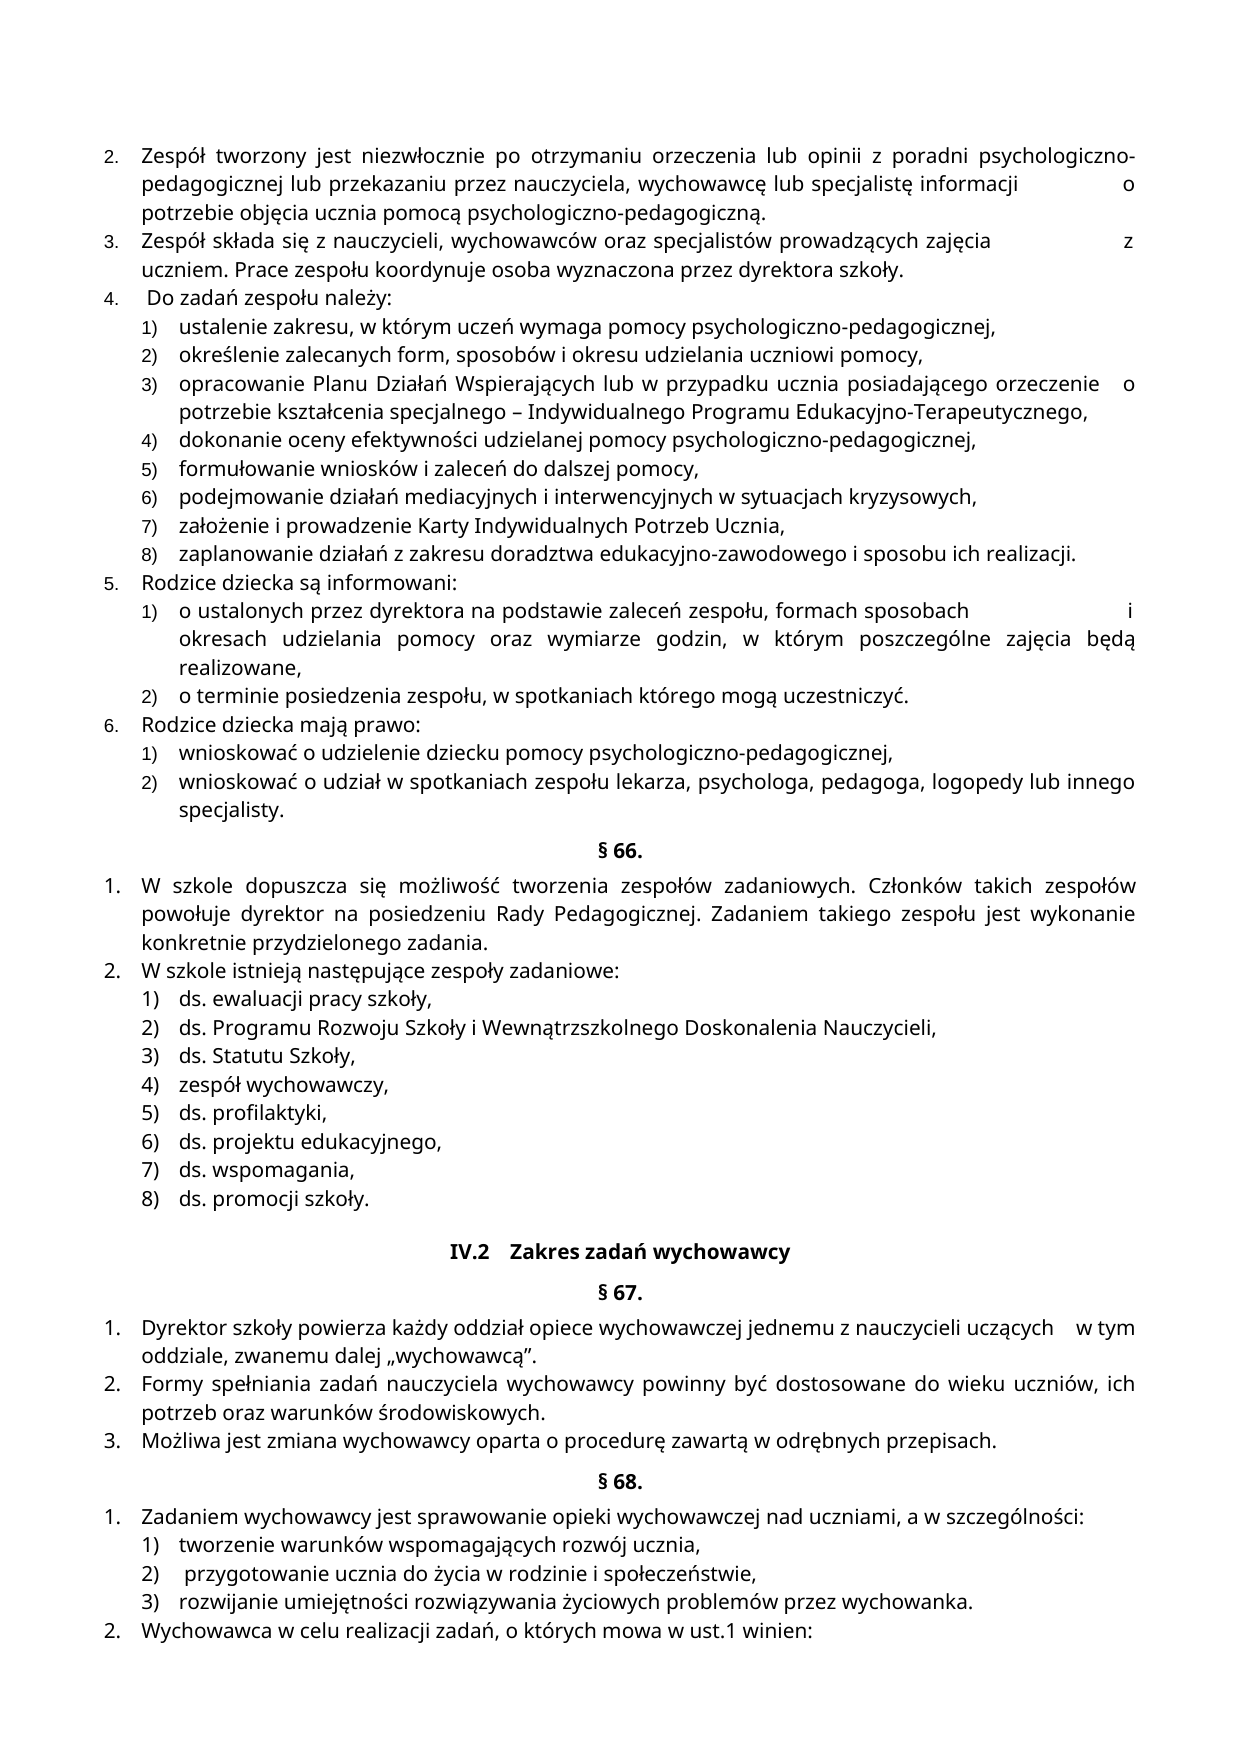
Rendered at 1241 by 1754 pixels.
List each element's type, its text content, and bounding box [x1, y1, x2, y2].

list ustalenie zakresu, w którym uczeń wymaga pomocy psychologiczno-pedagogicznej, [141, 312, 1137, 340]
list Zadaniem wychowawcy jest sprawowanie opieki wychowawczej nad uczniami, a w szczególności: [103, 1502, 1137, 1531]
list Możliwa jest zmiana wychowawcy oparta o procedurę zawartą w odrębnych przepisach. [103, 1426, 1137, 1455]
text § 68. [103, 1467, 1137, 1496]
list dokonanie oceny efektywności udzielanej pomocy psychologiczno-pedagogicznej, [141, 426, 1137, 454]
list ds. ewaluacji pracy szkoły, [141, 984, 1137, 1013]
list Rodzice dziecka mają prawo: [103, 710, 1137, 738]
list wnioskować o udzielenie dziecku pomocy psychologiczno-pedagogicznej, [141, 738, 1137, 767]
subtitle Zakres zadań wychowawcy [103, 1237, 1137, 1266]
list W szkole dopuszcza się możliwość tworzenia zespołów zadaniowych. Członków takich zespołów powołuje dyrektor na posiedzeniu Rady Pedagogicznej. Zadaniem takiego zespołu jest wykonanie konkretnie przydzielonego zadania. [103, 871, 1137, 956]
list podejmowanie działań mediacyjnych i interwencyjnych w sytuacjach kryzysowych, [141, 482, 1137, 511]
list zespół wychowawczy, [141, 1070, 1137, 1098]
list tworzenie warunków wspomagających rozwój ucznia, [141, 1531, 1137, 1559]
list Dyrektor szkoły powierza każdy oddział opiece wychowawczej jednemu z nauczycieli uczących w tym oddziale, zwanemu dalej „wychowawcą”. [103, 1313, 1137, 1369]
list o ustalonych przez dyrektora na podstawie zaleceń zespołu, formach sposobach i okresach udzielania pomocy oraz wymiarze godzin, w którym poszczególne zajęcia będą realizowane, [141, 596, 1137, 681]
list Do zadań zespołu należy: [103, 283, 1137, 312]
list Formy spełniania zadań nauczyciela wychowawcy powinny być dostosowane do wieku uczniów, ich potrzeb oraz warunków środowiskowych. [103, 1369, 1137, 1426]
list ds. Programu Rozwoju Szkoły i Wewnątrzszkolnego Doskonalenia Nauczycieli, [141, 1013, 1137, 1041]
list ds. promocji szkoły. [141, 1184, 1137, 1212]
list ds. profilaktyki, [141, 1098, 1137, 1127]
list Rodzice dziecka są informowani: [103, 568, 1137, 596]
list Zespół składa się z nauczycieli, wychowawców oraz specjalistów prowadzących zajęcia z uczniem. Prace zespołu koordynuje osoba wyznaczona przez dyrektora szkoły. [103, 226, 1137, 283]
list ds. wspomagania, [141, 1155, 1137, 1184]
list o terminie posiedzenia zespołu, w spotkaniach którego mogą uczestniczyć. [141, 681, 1137, 710]
list Zespół tworzony jest niezwłocznie po otrzymaniu orzeczenia lub opinii z poradni psychologiczno-pedagogicznej lub przekazaniu przez nauczyciela, wychowawcę lub specjalistę informacji o potrzebie objęcia ucznia pomocą psychologiczno-pedagogiczną. [103, 141, 1137, 226]
text § 66. [103, 836, 1137, 864]
list założenie i prowadzenie Karty Indywidualnych Potrzeb Ucznia, [141, 511, 1137, 539]
list W szkole istnieją następujące zespoły zadaniowe: [103, 956, 1137, 984]
list rozwijanie umiejętności rozwiązywania życiowych problemów przez wychowanka. [141, 1587, 1137, 1616]
list opracowanie Planu Działań Wspierających lub w przypadku ucznia posiadającego orzeczenie o potrzebie kształcenia specjalnego – Indywidualnego Programu Edukacyjno-Terapeutycznego, [141, 369, 1137, 426]
list przygotowanie ucznia do życia w rodzinie i społeczeństwie, [141, 1559, 1137, 1587]
list ds. Statutu Szkoły, [141, 1041, 1137, 1070]
list określenie zalecanych form, sposobów i okresu udzielania uczniowi pomocy, [141, 340, 1137, 369]
list formułowanie wniosków i zaleceń do dalszej pomocy, [141, 454, 1137, 482]
list zaplanowanie działań z zakresu doradztwa edukacyjno-zawodowego i sposobu ich realizacji. [141, 539, 1137, 568]
list wnioskować o udział w spotkaniach zespołu lekarza, psychologa, pedagoga, logopedy lub innego specjalisty. [141, 767, 1137, 824]
list ds. projektu edukacyjnego, [141, 1127, 1137, 1155]
list Wychowawca w celu realizacji zadań, o których mowa w ust.1 winien: [103, 1616, 1137, 1644]
text § 67. [103, 1278, 1137, 1306]
